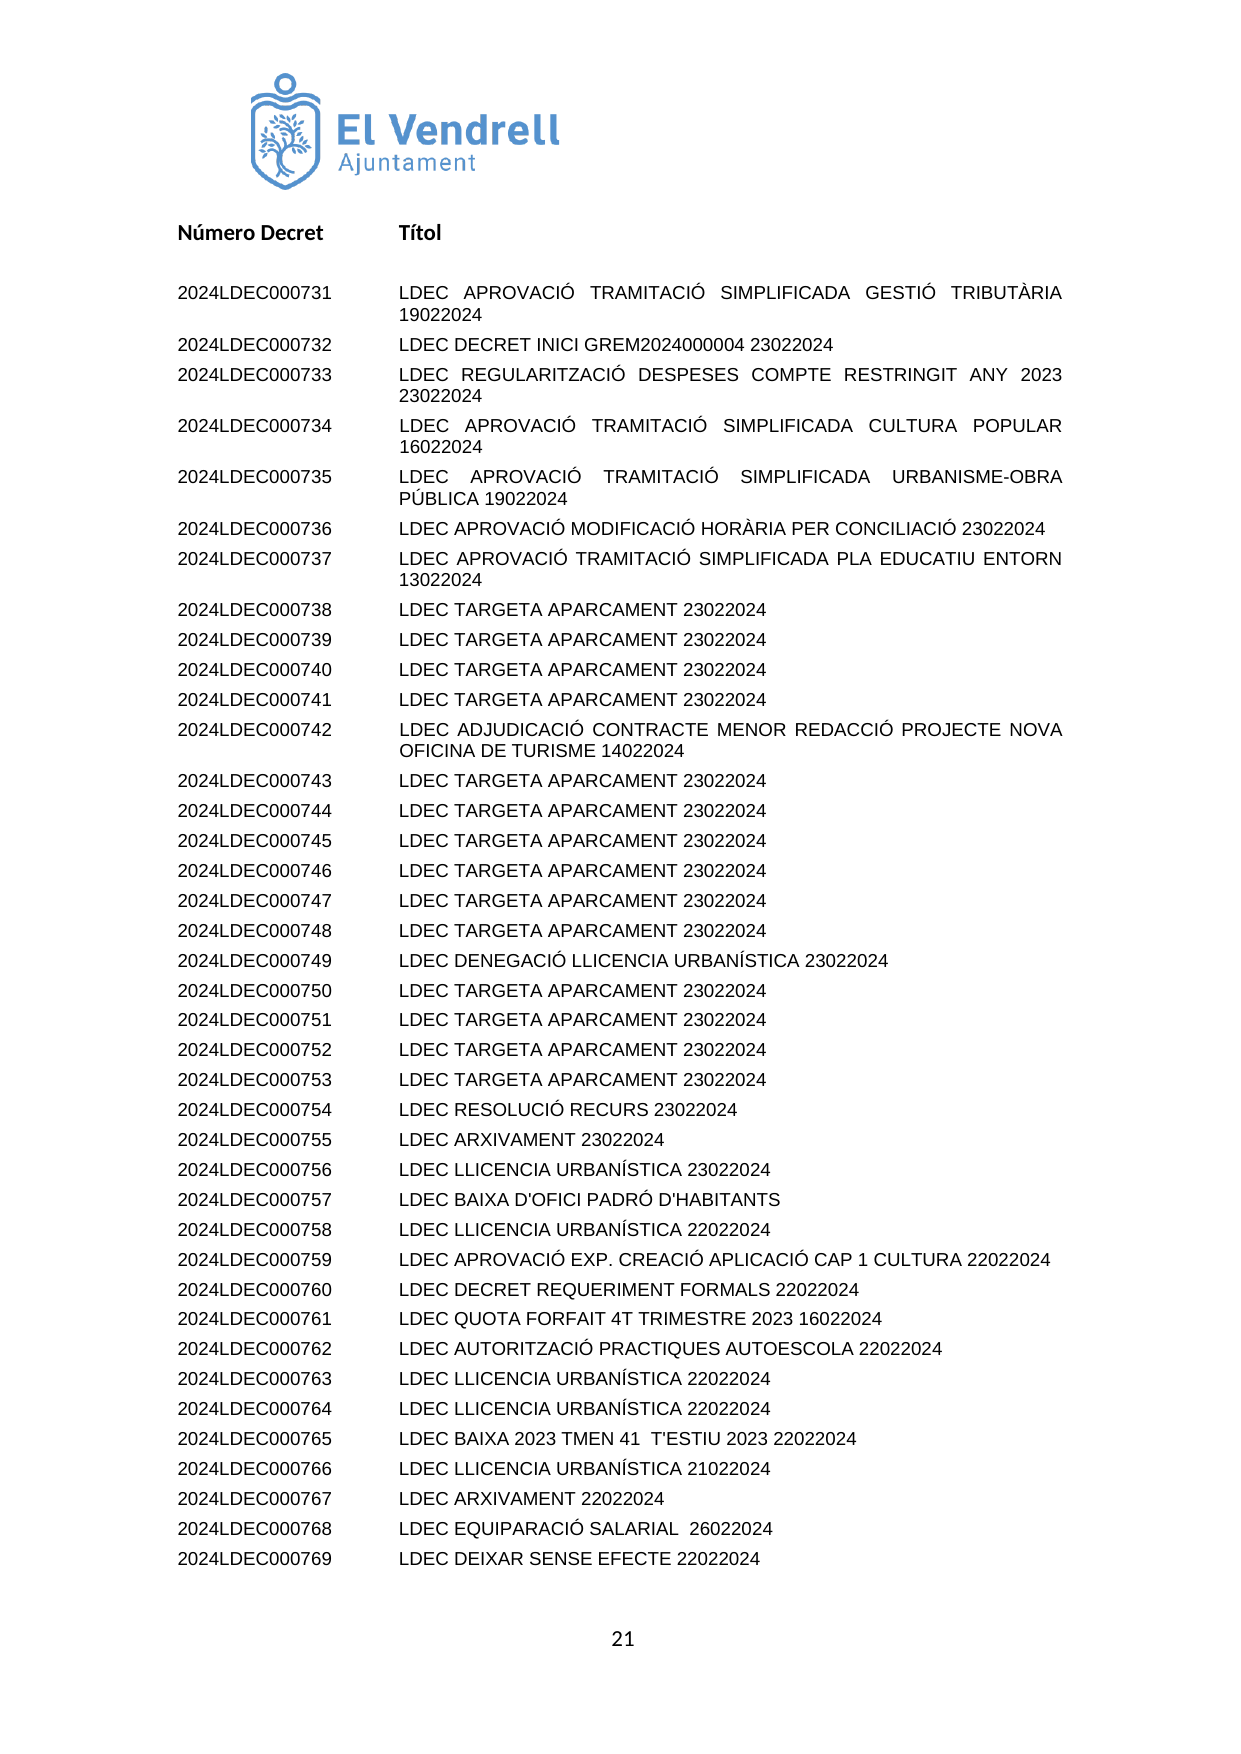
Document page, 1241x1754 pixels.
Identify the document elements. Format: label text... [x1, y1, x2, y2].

text 2024LDEC000758 LDEC LLICENCIA URBANÍSTICA 22022024 [177, 1218, 1063, 1240]
text 2024LDEC000747 LDEC TARGETA APARCAMENT 23022024 [177, 890, 1063, 911]
text 2024LDEC000748 LDEC TARGETA APARCAMENT 23022024 [177, 919, 1063, 941]
text 2024LDEC000736 LDEC APROVACIÓ MODIFICACIÓ HORÀRIA PER CONCILIACIÓ 23022024 [177, 518, 1063, 539]
text 2024LDEC000738 LDEC TARGETA APARCAMENT 23022024 [177, 599, 1063, 621]
text 2024LDEC000757 LDEC BAIXA D'OFICI PADRÓ D'HABITANTS [177, 1189, 1063, 1210]
text 2024LDEC000737 LDEC APROVACIÓ TRAMITACIÓ SIMPLIFICADA PLA EDUCATIU ENTORN 13022024 [177, 548, 1063, 591]
text 2024LDEC000765 LDEC BAIXA 2023 TMEN 41 T'ESTIU 2023 22022024 [177, 1428, 1063, 1449]
text 2024LDEC000742 LDEC ADJUDICACIÓ CONTRACTE MENOR REDACCIÓ PROJECTE NOVA OFICINA DE TURISME 14022024 [177, 719, 1063, 762]
text 2024LDEC000763 LDEC LLICENCIA URBANÍSTICA 22022024 [177, 1368, 1063, 1389]
picture [251, 73, 560, 190]
text 2024LDEC000766 LDEC LLICENCIA URBANÍSTICA 21022024 [177, 1458, 1063, 1479]
text 2024LDEC000752 LDEC TARGETA APARCAMENT 23022024 [177, 1039, 1063, 1061]
text 2024LDEC000767 LDEC ARXIVAMENT 22022024 [177, 1488, 1063, 1509]
text 2024LDEC000734 LDEC APROVACIÓ TRAMITACIÓ SIMPLIFICADA CULTURA POPULAR 16022024 [177, 415, 1063, 458]
text 2024LDEC000749 LDEC DENEGACIÓ LLICENCIA URBANÍSTICA 23022024 [177, 949, 1063, 971]
text 2024LDEC000768 LDEC EQUIPARACIÓ SALARIAL 26022024 [177, 1517, 1063, 1539]
text 2024LDEC000732 LDEC DECRET INICI GREM2024000004 23022024 [177, 333, 1063, 355]
text 2024LDEC000750 LDEC TARGETA APARCAMENT 23022024 [177, 979, 1063, 1001]
text 2024LDEC000759 LDEC APROVACIÓ EXP. CREACIÓ APLICACIÓ CAP 1 CULTURA 22022024 [177, 1248, 1063, 1270]
text 2024LDEC000740 LDEC TARGETA APARCAMENT 23022024 [177, 659, 1063, 680]
text 2024LDEC000746 LDEC TARGETA APARCAMENT 23022024 [177, 860, 1063, 881]
text 2024LDEC000760 LDEC DECRET REQUERIMENT FORMALS 22022024 [177, 1278, 1063, 1300]
text 2024LDEC000754 LDEC RESOLUCIÓ RECURS 23022024 [177, 1099, 1063, 1121]
text 2024LDEC000731 LDEC APROVACIÓ TRAMITACIÓ SIMPLIFICADA GESTIÓ TRIBUTÀRIA 19022024 [177, 282, 1063, 325]
text 2024LDEC000743 LDEC TARGETA APARCAMENT 23022024 [177, 770, 1063, 792]
text 2024LDEC000756 LDEC LLICENCIA URBANÍSTICA 23022024 [177, 1159, 1063, 1180]
text 2024LDEC000735 LDEC APROVACIÓ TRAMITACIÓ SIMPLIFICADA URBANISME-OBRA PÚBLICA 19022024 [177, 466, 1063, 509]
text 2024LDEC000751 LDEC TARGETA APARCAMENT 23022024 [177, 1009, 1063, 1031]
text 2024LDEC000744 LDEC TARGETA APARCAMENT 23022024 [177, 800, 1063, 822]
text 2024LDEC000769 LDEC DEIXAR SENSE EFECTE 22022024 [177, 1547, 1063, 1569]
text 2024LDEC000753 LDEC TARGETA APARCAMENT 23022024 [177, 1069, 1063, 1091]
text 2024LDEC000761 LDEC QUOTA FORFAIT 4T TRIMESTRE 2023 16022024 [177, 1308, 1063, 1330]
text 2024LDEC000764 LDEC LLICENCIA URBANÍSTICA 22022024 [177, 1398, 1063, 1419]
text 2024LDEC000755 LDEC ARXIVAMENT 23022024 [177, 1129, 1063, 1150]
text 2024LDEC000741 LDEC TARGETA APARCAMENT 23022024 [177, 689, 1063, 710]
text 2024LDEC000739 LDEC TARGETA APARCAMENT 23022024 [177, 629, 1063, 651]
text 2024LDEC000745 LDEC TARGETA APARCAMENT 23022024 [177, 830, 1063, 851]
text 2024LDEC000733 LDEC REGULARITZACIÓ DESPESES COMPTE RESTRINGIT ANY 2023 23022024 [177, 363, 1063, 406]
text 2024LDEC000762 LDEC AUTORITZACIÓ PRACTIQUES AUTOESCOLA 22022024 [177, 1338, 1063, 1360]
